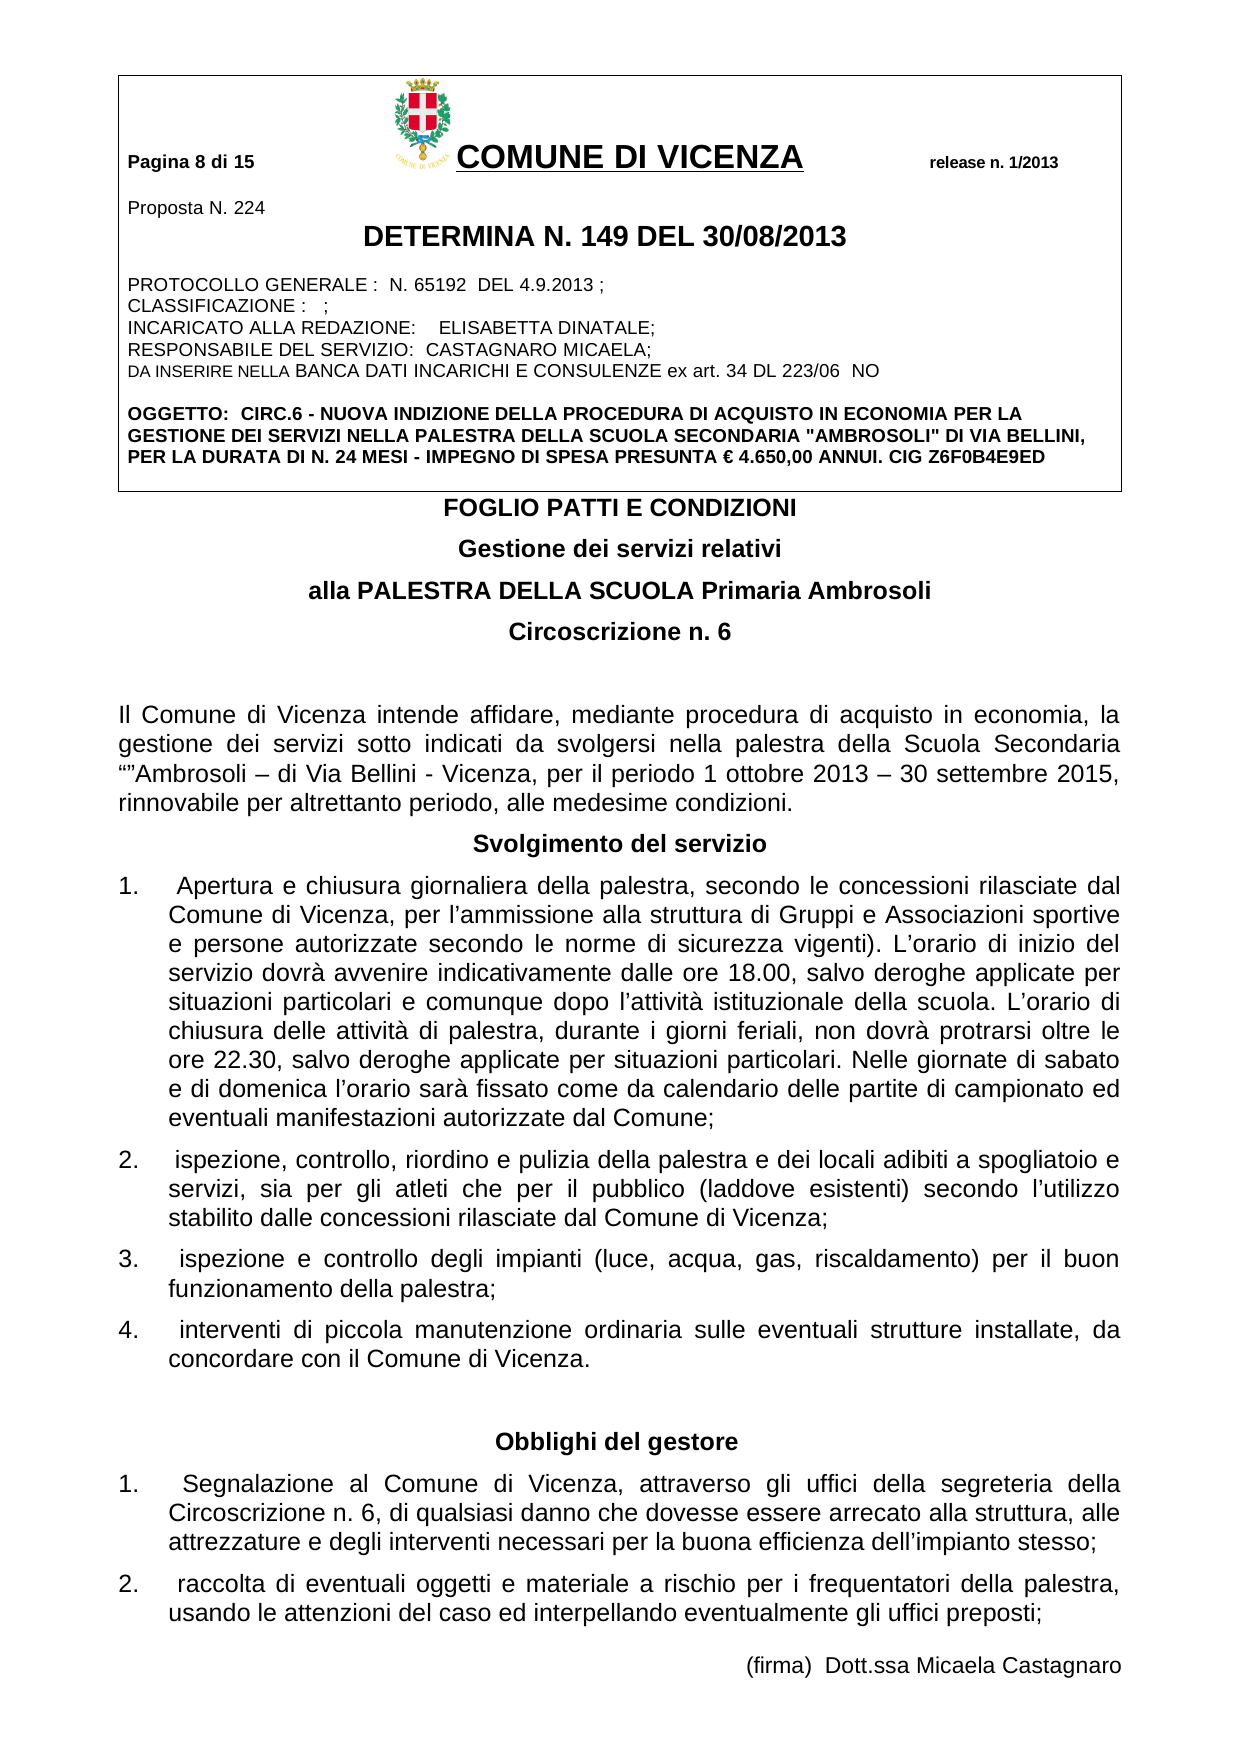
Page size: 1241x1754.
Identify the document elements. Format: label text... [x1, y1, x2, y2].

text 1. Apertura e chiusura giornaliera della palestra, secondo le concessioni rilasciate dal Comune di Vicenza, per l’ammissione alla struttura di Gruppi e Associazioni sportive e persone autorizzate secondo le norme di sicurezza vigenti). L’orario di inizio del servizio dovrà avvenire indicativamente dalle ore 18.00, salvo deroghe applicate per situazioni particolari e comunque dopo l’attività istituzionale della scuola. L’orario di chiusura delle attività di palestra, durante i giorni feriali, non dovrà protrarsi oltre le ore 22.30, salvo deroghe applicate per situazioni particolari. Nelle giornate di sabato e di domenica l’orario sarà fissato come da calendario delle partite di campionato ed eventuali manifestazioni autorizzate dal Comune; [118, 871, 1122, 1132]
text Il Comune di Vicenza intende affidare, mediante procedura di acquisto in economia, la gestione dei servizi sotto indicati da svolgersi nella palestra della Scuola Secondaria “”Ambrosoli – di Via Bellini - Vicenza, per il periodo 1 ottobre 2013 – 30 settembre 2015, rinnovabile per altrettanto periodo, alle medesime condizioni. [118, 700, 1122, 817]
text alla PALESTRA DELLA SCUOLA Primaria Ambrosoli [118, 576, 1122, 605]
text 2. raccolta di eventuali oggetti e materiale a rischio per i frequentatori della palestra, usando le attenzioni del caso ed interpellando eventualmente gli uffici preposti; [118, 1568, 1122, 1627]
text Svolgimento del servizio [118, 829, 1122, 858]
text 2. ispezione, controllo, riordino e pulizia della palestra e dei locali adibiti a spogliatoio e servizi, sia per gli atleti che per il pubblico (laddove esistenti) secondo l’utilizzo stabilito dalle concessioni rilasciate dal Comune di Vicenza; [118, 1145, 1122, 1232]
text 1. Segnalazione al Comune di Vicenza, attraverso gli uffici della segreteria della Circoscrizione n. 6, di qualsiasi danno che dovesse essere arrecato alla struttura, alle attrezzature e degli interventi necessari per la buona efficienza dell’impianto stesso; [118, 1469, 1122, 1556]
text 3. ispezione e controllo degli impianti (luce, acqua, gas, riscaldamento) per il buon funzionamento della palestra; [118, 1244, 1122, 1302]
text Obblighi del gestore [118, 1427, 1122, 1456]
text 4. interventi di piccola manutenzione ordinaria sulle eventuali strutture installate, da concordare con il Comune di Vicenza. [118, 1315, 1122, 1373]
text Circoscrizione n. 6 [118, 617, 1122, 646]
picture [394, 78, 451, 169]
text Gestione dei servizi relativi [118, 534, 1122, 563]
text FOGLIO PATTI E CONDIZIONI [118, 492, 1122, 522]
